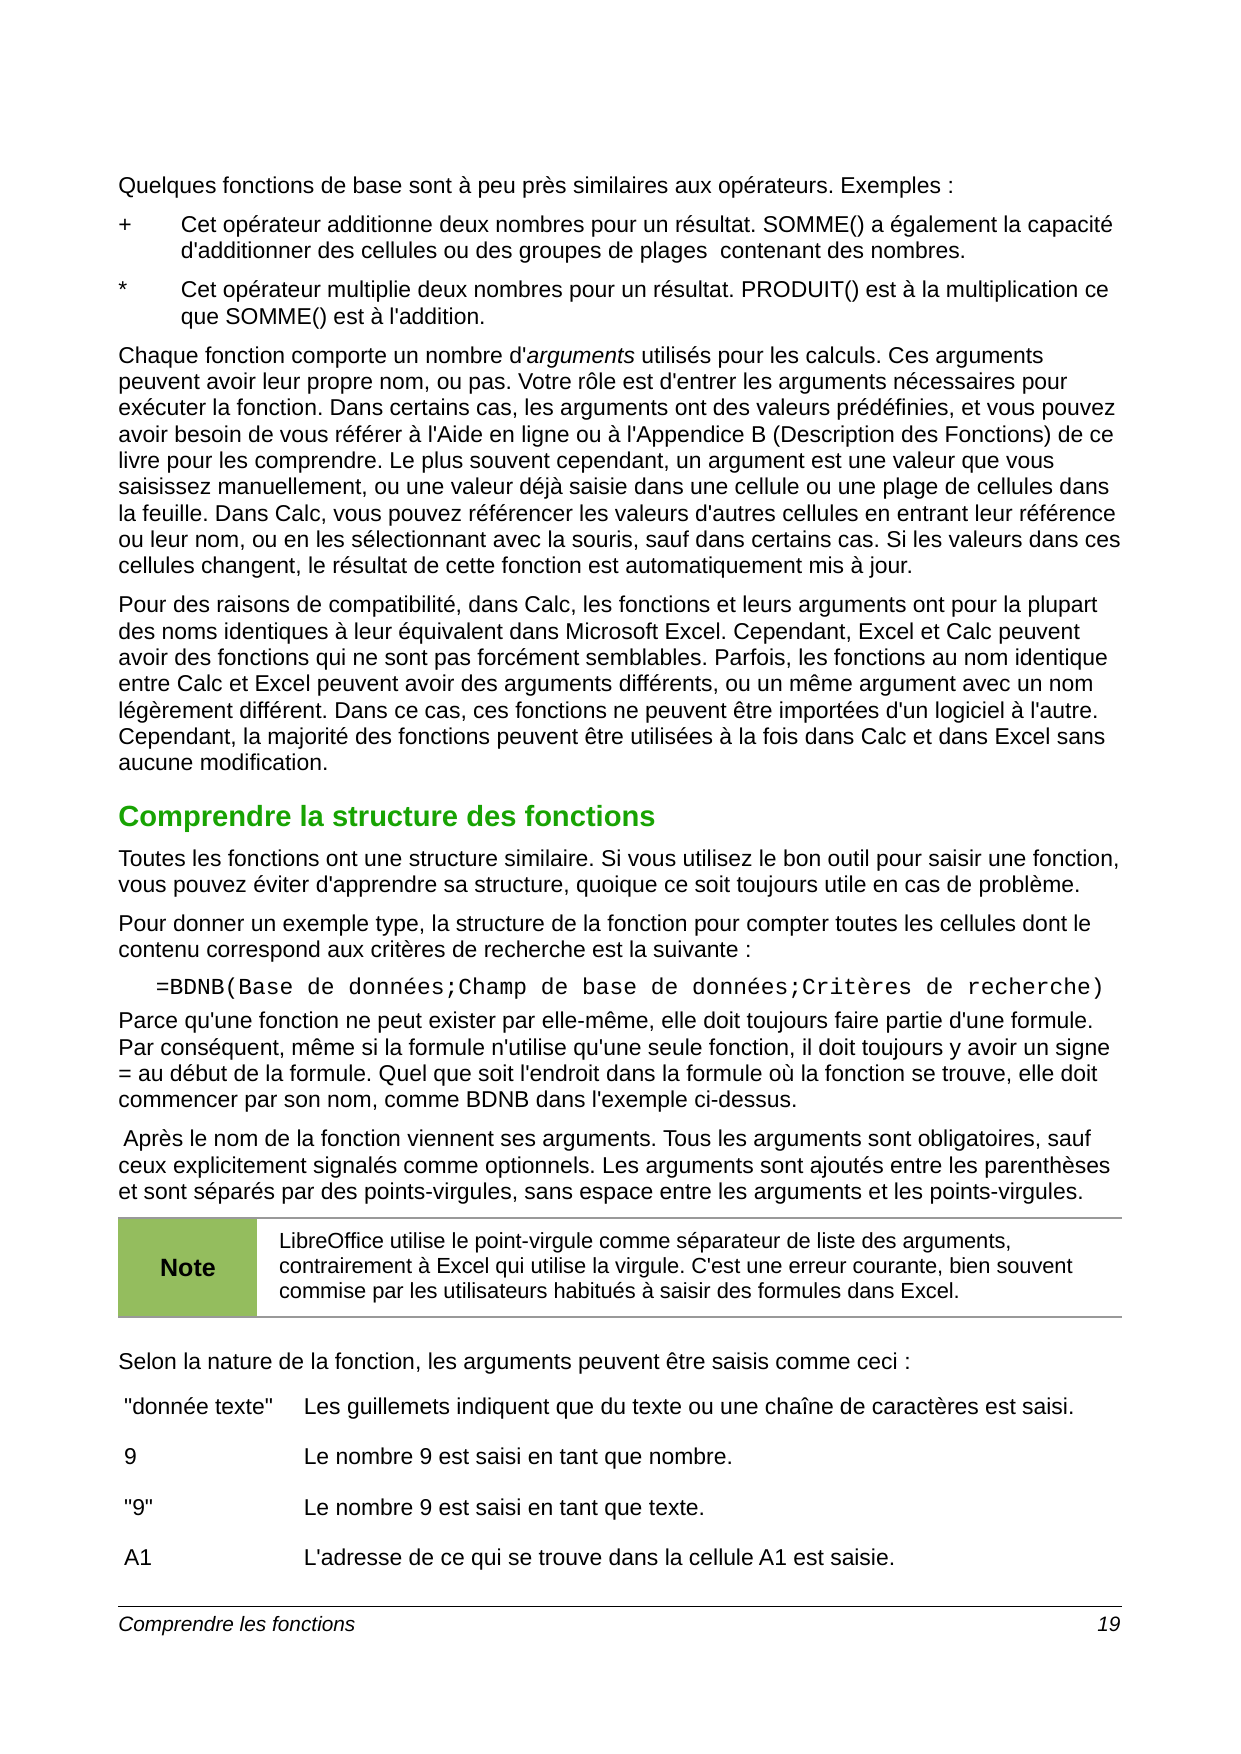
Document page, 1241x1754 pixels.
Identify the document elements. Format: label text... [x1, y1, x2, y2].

table_cell Le nombre 9 est saisi en tant que nombre. [298, 1438, 1123, 1488]
table_header LibreOffice utilise le point-virgule comme séparateur de liste des arguments, contrairement à Excel qui utilise la virgule. C'est une erreur courante, bien souvent commise par les utilisateurs habitués à saisir des formules dans Excel. [258, 1219, 1122, 1316]
table_header + [118, 211, 181, 276]
table_cell Cet opérateur multiplie deux nombres pour un résultat. PRODUIT() est à la multiplication ce que SOMME() est à l'addition. [181, 276, 1123, 342]
table_header "donnée texte" [118, 1387, 298, 1437]
text Selon la nature de la fonction, les arguments peuvent être saisis comme ceci : [118, 1348, 1122, 1374]
text Pour donner un exemple type, la structure de la fonction pour compter toutes les cellules dont le contenu correspond aux critères de recherche est la suivante : [118, 910, 1122, 963]
table_cell 9 [118, 1438, 298, 1488]
text Chaque fonction comporte un nombre d'arguments utilisés pour les calculs. Ces arguments peuvent avoir leur propre nom, ou pas. Votre rôle est d'entrer les arguments nécessaires pour exécuter la fonction. Dans certains cas, les arguments ont des valeurs prédéfinies, et vous pouvez avoir besoin de vous référer à l'Aide en ligne ou à l'Appendice B (Description des Fonctions) de ce livre pour les comprendre. Le plus souvent cependant, un argument est une valeur que vous saisissez manuellement, ou une valeur déjà saisie dans une cellule ou une plage de cellules dans la feuille. Dans Calc, vous pouvez référencer les valeurs d'autres cellules en entrant leur référence ou leur nom, ou en les sélectionnant avec la souris, sauf dans certains cas. Si les valeurs dans ces cellules changent, le résultat de cette fonction est automatiquement mis à jour. [118, 342, 1122, 579]
table_header Les guillemets indiquent que du texte ou une chaîne de caractères est saisi. [298, 1387, 1123, 1437]
text Après le nom de la fonction viennent ses arguments. Tous les arguments sont obligatoires, sauf ceux explicitement signalés comme optionnels. Les arguments sont ajoutés entre les parenthèses et sont séparés par des points-virgules, sans espace entre les arguments et les points-virgules. [118, 1125, 1122, 1204]
text Pour des raisons de compatibilité, dans Calc, les fonctions et leurs arguments ont pour la plupart des noms identiques à leur équivalent dans Microsoft Excel. Cependant, Excel et Calc peuvent avoir des fonctions qui ne sont pas forcément semblables. Parfois, les fonctions au nom identique entre Calc et Excel peuvent avoir des arguments différents, ou un même argument avec un nom légèrement différent. Dans ce cas, ces fonctions ne peuvent être importées d'un logiciel à l'autre. Cependant, la majorité des fonctions peuvent être utilisées à la fois dans Calc et dans Excel sans aucune modification. [118, 591, 1122, 776]
table_cell Le nombre 9 est saisi en tant que texte. [298, 1488, 1123, 1538]
table_cell * [118, 276, 181, 342]
table_header Cet opérateur additionne deux nombres pour un résultat. SOMME() a également la capacité d'additionner des cellules ou des groupes de plages contenant des nombres. [181, 211, 1123, 276]
text Quelques fonctions de base sont à peu près similaires aux opérateurs. Exemples : [118, 172, 1122, 199]
text =BDNB(Base de données;Champ de base de données;Critères de recherche) [156, 975, 1122, 1001]
text Parce qu'une fonction ne peut exister par elle-même, elle doit toujours faire partie d'une formule. Par conséquent, même si la formule n'utilise qu'une seule fonction, il doit toujours y avoir un signe = au début de la formule. Quel que soit l'endroit dans la formule où la fonction se trouve, elle doit commencer par son nom, comme BDNB dans l'exemple ci-dessus. [118, 1007, 1122, 1113]
subtitle Comprendre la structure des fonctions [118, 799, 1122, 832]
table_cell "9" [118, 1488, 298, 1538]
table_cell A1 [118, 1538, 298, 1576]
table_cell L'adresse de ce qui se trouve dans la cellule A1 est saisie. [298, 1538, 1123, 1576]
table_header Note [118, 1219, 257, 1316]
text Toutes les fonctions ont une structure similaire. Si vous utilisez le bon outil pour saisir une fonction, vous pouvez éviter d'apprendre sa structure, quoique ce soit toujours utile en cas de problème. [118, 845, 1122, 897]
